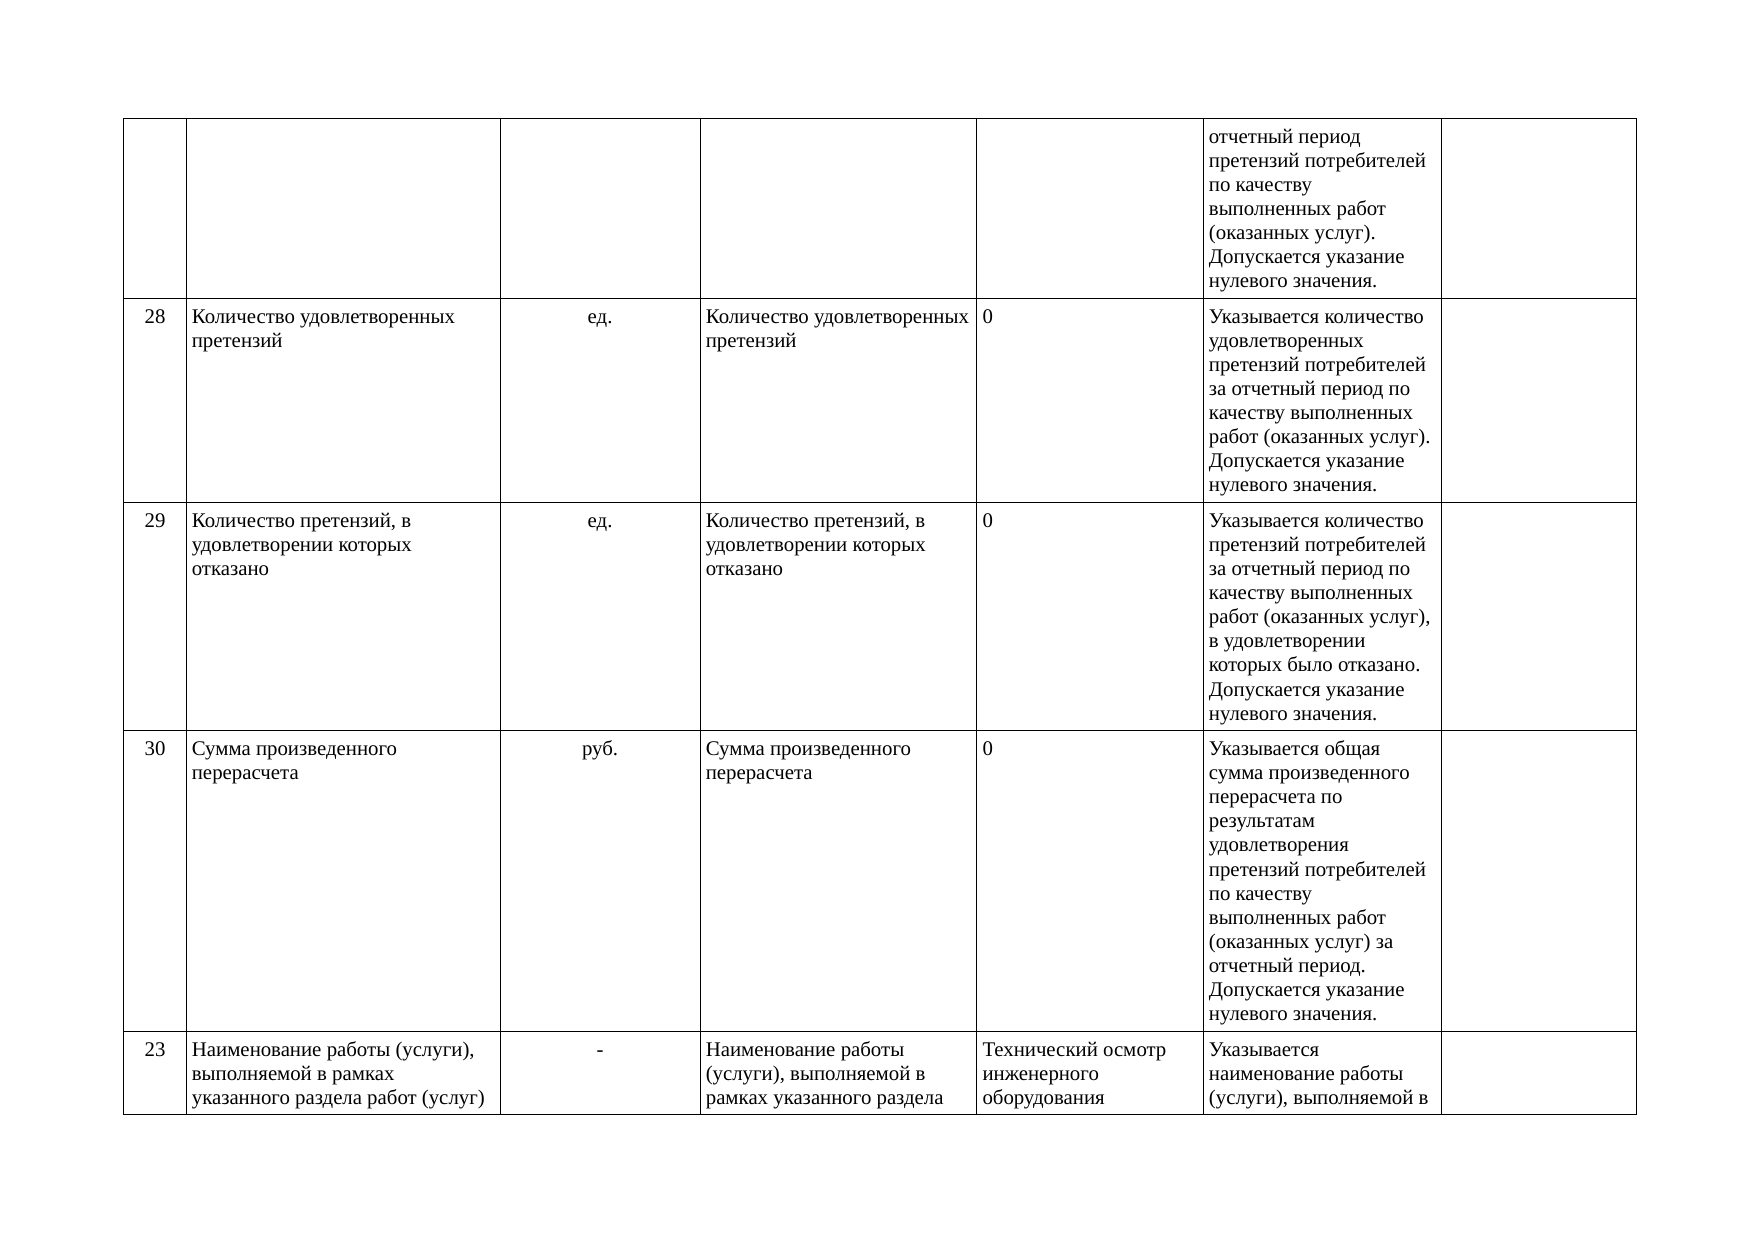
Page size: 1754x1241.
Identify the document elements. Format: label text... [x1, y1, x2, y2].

table_cell Наименование работы (услуги), выполняемой в рамках указанного раздела работ (услуг) [187, 1032, 500, 1114]
table_cell 0 [977, 731, 1203, 1031]
table_cell - [501, 1032, 700, 1114]
table_cell [977, 119, 1203, 298]
table_cell 30 [124, 731, 186, 1031]
table_cell 23 [124, 1032, 186, 1114]
table_cell Количество удовлетворенных претензий [701, 299, 976, 502]
table_cell [1442, 731, 1636, 1031]
table_cell [1442, 1032, 1636, 1114]
table_cell отчетный период претензий потребителей по качеству выполненных работ (оказанных услуг). Допускается указание нулевого значения. [1204, 119, 1441, 298]
table_cell [1442, 119, 1636, 298]
table_cell Количество претензий, в удовлетворении которых отказано [187, 503, 500, 730]
table_cell Количество удовлетворенных претензий [187, 299, 500, 502]
table_cell ед. [501, 299, 700, 502]
table_cell Указывается количество претензий потребителей за отчетный период по качеству выполненных работ (оказанных услуг), в удовлетворении которых было отказано. Допускается указание нулевого значения. [1204, 503, 1441, 730]
table_cell [701, 119, 976, 298]
table_cell 0 [977, 503, 1203, 730]
table_cell Сумма произведенного перерасчета [187, 731, 500, 1031]
table_cell 29 [124, 503, 186, 730]
table_cell [501, 119, 700, 298]
table_cell [124, 119, 186, 298]
table_cell [187, 119, 500, 298]
table_cell Указывается общая сумма произведенного перерасчета по результатам удовлетворения претензий потребителей по качеству выполненных работ (оказанных услуг) за отчетный период. Допускается указание нулевого значения. [1204, 731, 1441, 1031]
table_cell Технический осмотр инженерного оборудования [977, 1032, 1203, 1114]
table_cell ед. [501, 503, 700, 730]
table_cell [1442, 503, 1636, 730]
table_cell Сумма произведенного перерасчета [701, 731, 976, 1031]
table_cell руб. [501, 731, 700, 1031]
table_cell Наименование работы (услуги), выполняемой в рамках указанного раздела [701, 1032, 976, 1114]
table_cell [1442, 299, 1636, 502]
table_cell 0 [977, 299, 1203, 502]
table_cell Количество претензий, в удовлетворении которых отказано [701, 503, 976, 730]
table_cell 28 [124, 299, 186, 502]
table_cell Указывается наименование работы (услуги), выполняемой в [1204, 1032, 1441, 1114]
table_cell Указывается количество удовлетворенных претензий потребителей за отчетный период по качеству выполненных работ (оказанных услуг). Допускается указание нулевого значения. [1204, 299, 1441, 502]
